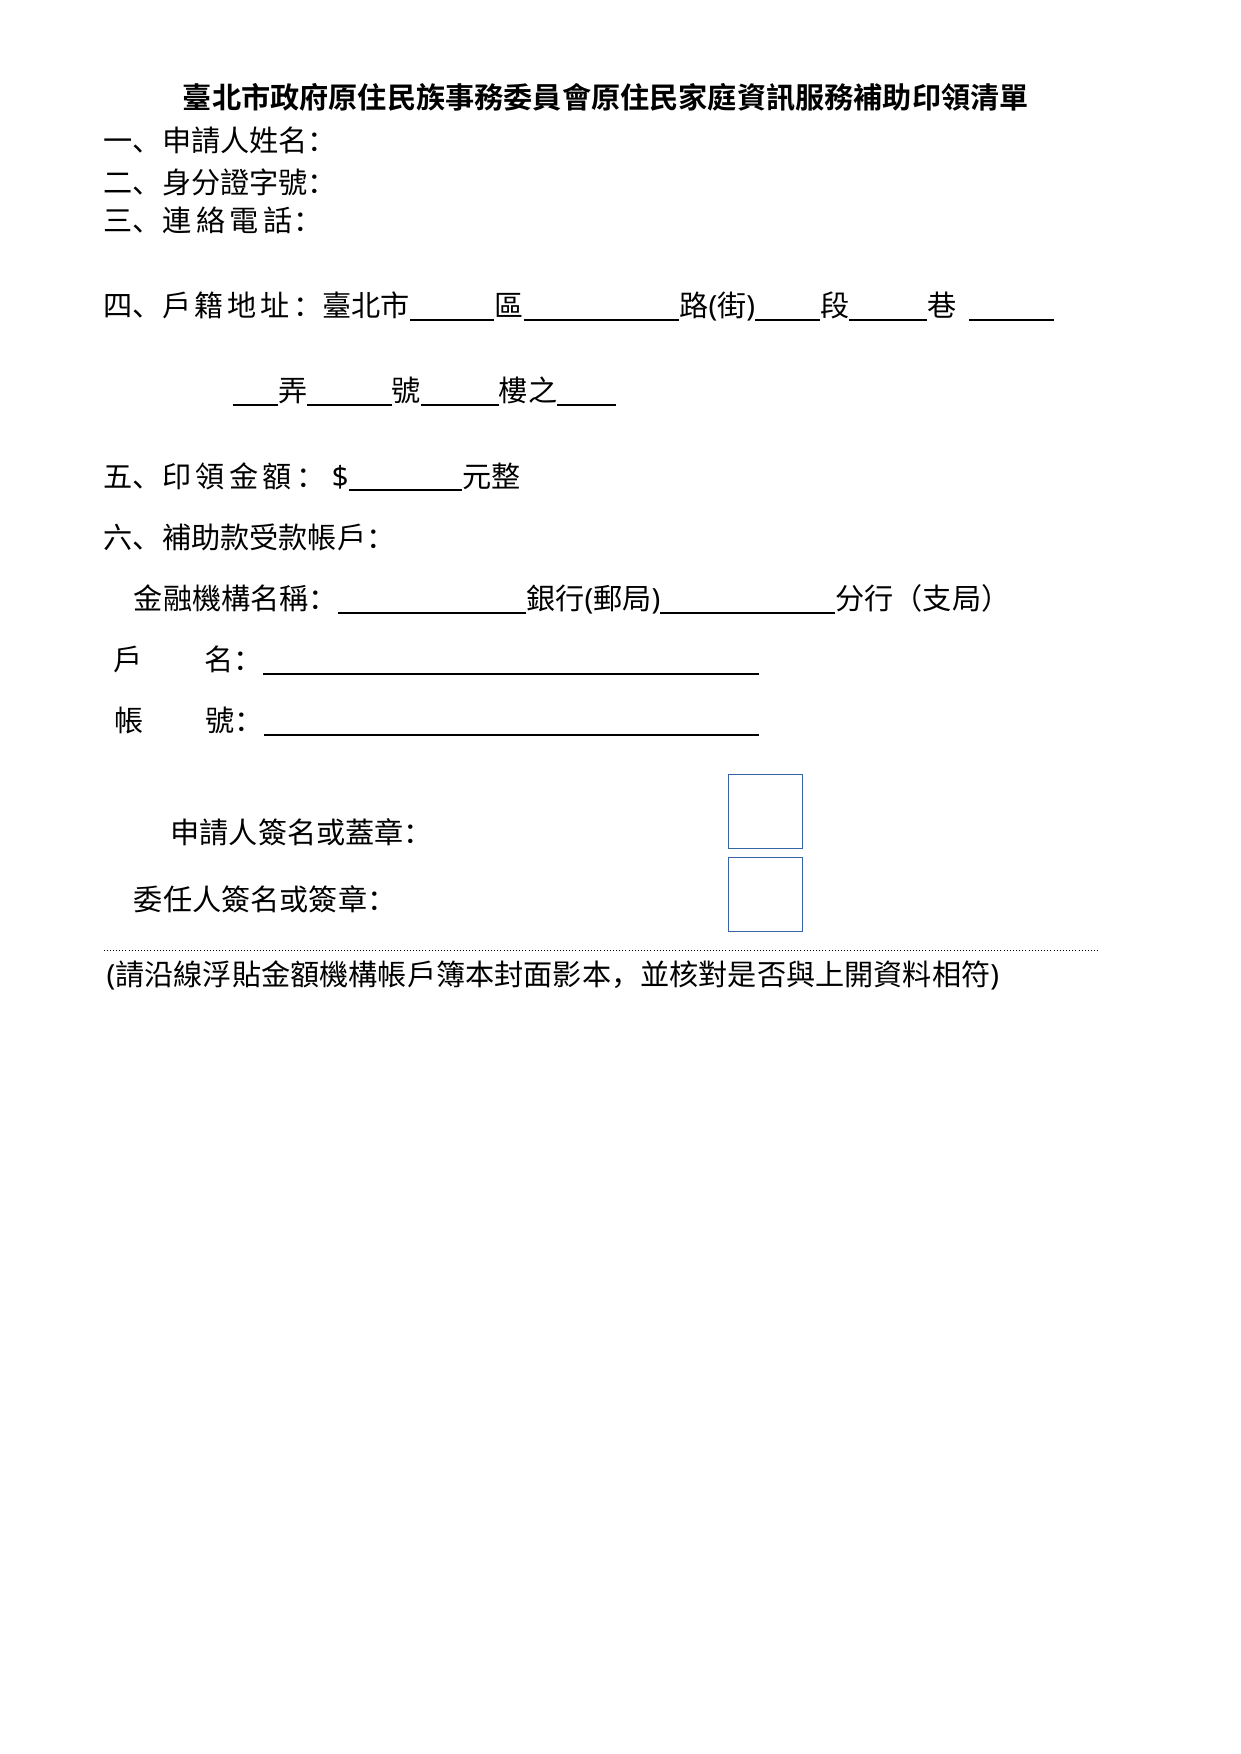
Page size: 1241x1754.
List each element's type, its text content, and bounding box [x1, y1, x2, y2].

text [803, 884, 1093, 917]
table_header [875, 817, 1209, 850]
text 四、戶籍地址：臺北市 區 路(街) 段 巷 [103, 258, 1093, 325]
text 六、補助款受款帳戶： [103, 514, 1093, 557]
text 三、連絡電話： [103, 202, 1093, 239]
text 委任人簽名或簽章： [103, 884, 728, 917]
text 二、身分證字號： [103, 159, 1093, 202]
text 帳號： [103, 698, 1093, 740]
text 金融機構名稱： 銀行(郵局) 分行（支局） [103, 575, 1093, 618]
text 弄 號 樓之 [103, 343, 1093, 410]
table_header [1209, 817, 1240, 850]
table_header 申請人簽名或蓋章： [159, 817, 499, 850]
text 五、印領金額： $ 元整 [103, 429, 1093, 496]
table_header [499, 817, 875, 850]
text 一、申請人姓名： [103, 117, 1093, 159]
text 戶名： [103, 637, 1093, 679]
table_header (請沿線浮貼金額機構帳戶簿本封面影本，並核對是否與上開資料相符) [104, 950, 1098, 994]
text 臺北市政府原住民族事務委員會原住民家庭資訊服務補助印領清單 [118, 75, 1093, 117]
